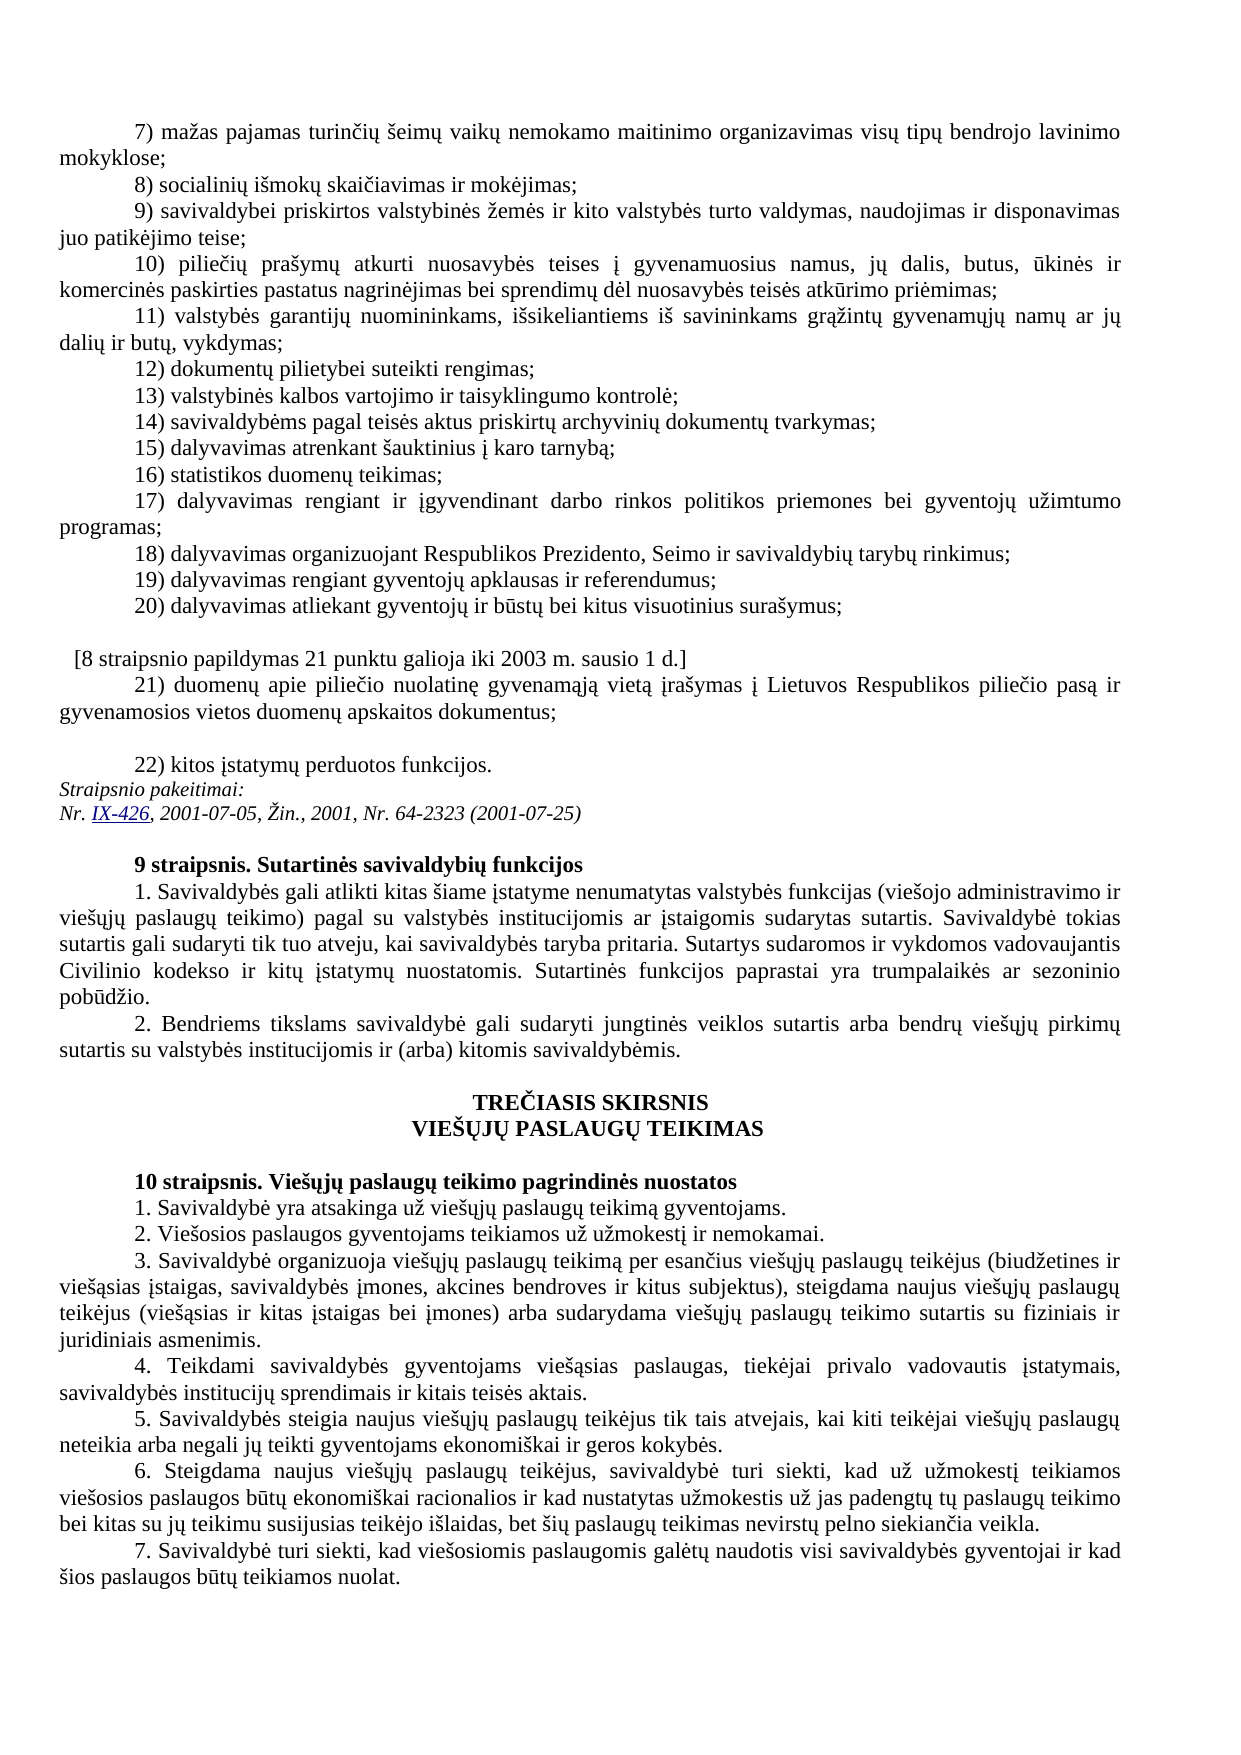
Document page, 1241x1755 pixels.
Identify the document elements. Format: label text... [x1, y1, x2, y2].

text 11) valstybės garantijų nuomininkams, išsikeliantiems iš savininkams grąžintų gyvenamųjų namų ar jų dalių ir butų, vykdymas; [59, 303, 1122, 355]
text 7. Savivaldybė turi siekti, kad viešosiomis paslaugomis galėtų naudotis visi savivaldybės gyventojai ir kad šios paslaugos būtų teikiamos nuolat. [59, 1537, 1122, 1589]
subtitle TREČIASIS SKIRSNIS [59, 1089, 1122, 1115]
text 20) dalyvavimas atliekant gyventojų ir būstų bei kitus visuotinius surašymus; [59, 592, 1122, 619]
text 14) savivaldybėms pagal teisės aktus priskirtų archyvinių dokumentų tvarkymas; [59, 408, 1122, 434]
text 19) dalyvavimas rengiant gyventojų apklausas ir referendumus; [59, 566, 1122, 592]
text 8) socialinių išmokų skaičiavimas ir mokėjimas; [59, 171, 1122, 197]
text 12) dokumentų pilietybei suteikti rengimas; [59, 355, 1122, 382]
text 16) statistikos duomenų teikimas; [59, 461, 1122, 487]
text Nr. IX-426, 2001-07-05, Žin., 2001, Nr. 64-2323 (2001-07-25) [59, 801, 1122, 825]
text 2. Bendriems tikslams savivaldybė gali sudaryti jungtinės veiklos sutartis arba bendrų viešųjų pirkimų sutartis su valstybės institucijomis ir (arba) kitomis savivaldybėmis. [59, 1009, 1122, 1062]
text 9 straipsnis. Sutartinės savivaldybių funkcijos [59, 851, 1122, 878]
text 10 straipsnis. Viešųjų paslaugų teikimo pagrindinės nuostatos [59, 1168, 1122, 1194]
text 18) dalyvavimas organizuojant Respublikos Prezidento, Seimo ir savivaldybių tarybų rinkimus; [59, 540, 1122, 566]
text 3. Savivaldybė organizuoja viešųjų paslaugų teikimą per esančius viešųjų paslaugų teikėjus (biudžetines ir viešąsias įstaigas, savivaldybės įmones, akcines bendroves ir kitus subjektus), steigdama naujus viešųjų paslaugų teikėjus (viešąsias ir kitas įstaigas bei įmones) arba sudarydama viešųjų paslaugų teikimo sutartis su fiziniais ir juridiniais asmenimis. [59, 1247, 1122, 1352]
text 4. Teikdami savivaldybės gyventojams viešąsias paslaugas, tiekėjai privalo vadovautis įstatymais, savivaldybės institucijų sprendimais ir kitais teisės aktais. [59, 1352, 1122, 1405]
text 7) mažas pajamas turinčių šeimų vaikų nemokamo maitinimo organizavimas visų tipų bendrojo lavinimo mokyklose; [59, 118, 1122, 171]
text 1. Savivaldybė yra atsakinga už viešųjų paslaugų teikimą gyventojams. [59, 1194, 1122, 1220]
text 10) piliečių prašymų atkurti nuosavybės teises į gyvenamuosius namus, jų dalis, butus, ūkinės ir komercinės paskirties pastatus nagrinėjimas bei sprendimų dėl nuosavybės teisės atkūrimo priėmimas; [59, 250, 1122, 303]
text 5. Savivaldybės steigia naujus viešųjų paslaugų teikėjus tik tais atvejais, kai kiti teikėjai viešųjų paslaugų neteikia arba negali jų teikti gyventojams ekonomiškai ir geros kokybės. [59, 1405, 1122, 1458]
text VIEŠŲJŲ PASLAUGŲ TEIKIMAS [59, 1115, 1122, 1141]
text [8 straipsnio papildymas 21 punktu galioja iki 2003 m. sausio 1 d.] [59, 645, 1122, 672]
text 6. Steigdama naujus viešųjų paslaugų teikėjus, savivaldybė turi siekti, kad už užmokestį teikiamos viešosios paslaugos būtų ekonomiškai racionalios ir kad nustatytas užmokestis už jas padengtų tų paslaugų teikimo bei kitas su jų teikimu susijusias teikėjo išlaidas, bet šių paslaugų teikimas nevirstų pelno siekiančia veikla. [59, 1458, 1122, 1537]
text 1. Savivaldybės gali atlikti kitas šiame įstatyme nenumatytas valstybės funkcijas (viešojo administravimo ir viešųjų paslaugų teikimo) pagal su valstybės institucijomis ar įstaigomis sudarytas sutartis. Savivaldybė tokias sutartis gali sudaryti tik tuo atveju, kai savivaldybės taryba pritaria. Sutartys sudaromos ir vykdomos vadovaujantis Civilinio kodekso ir kitų įstatymų nuostatomis. Sutartinės funkcijos paprastai yra trumpalaikės ar sezoninio pobūdžio. [59, 878, 1122, 1009]
text 15) dalyvavimas atrenkant šauktinius į karo tarnybą; [59, 434, 1122, 461]
text 22) kitos įstatymų perduotos funkcijos. [59, 751, 1122, 777]
text 17) dalyvavimas rengiant ir įgyvendinant darbo rinkos politikos priemones bei gyventojų užimtumo programas; [59, 487, 1122, 540]
text 21) duomenų apie piliečio nuolatinę gyvenamąją vietą įrašymas į Lietuvos Respublikos piliečio pasą ir gyvenamosios vietos duomenų apskaitos dokumentus; [59, 672, 1122, 724]
text 13) valstybinės kalbos vartojimo ir taisyklingumo kontrolė; [59, 382, 1122, 408]
text 2. Viešosios paslaugos gyventojams teikiamos už užmokestį ir nemokamai. [59, 1220, 1122, 1247]
text 9) savivaldybei priskirtos valstybinės žemės ir kito valstybės turto valdymas, naudojimas ir disponavimas juo patikėjimo teise; [59, 197, 1122, 250]
text Straipsnio pakeitimai: [59, 777, 1122, 801]
